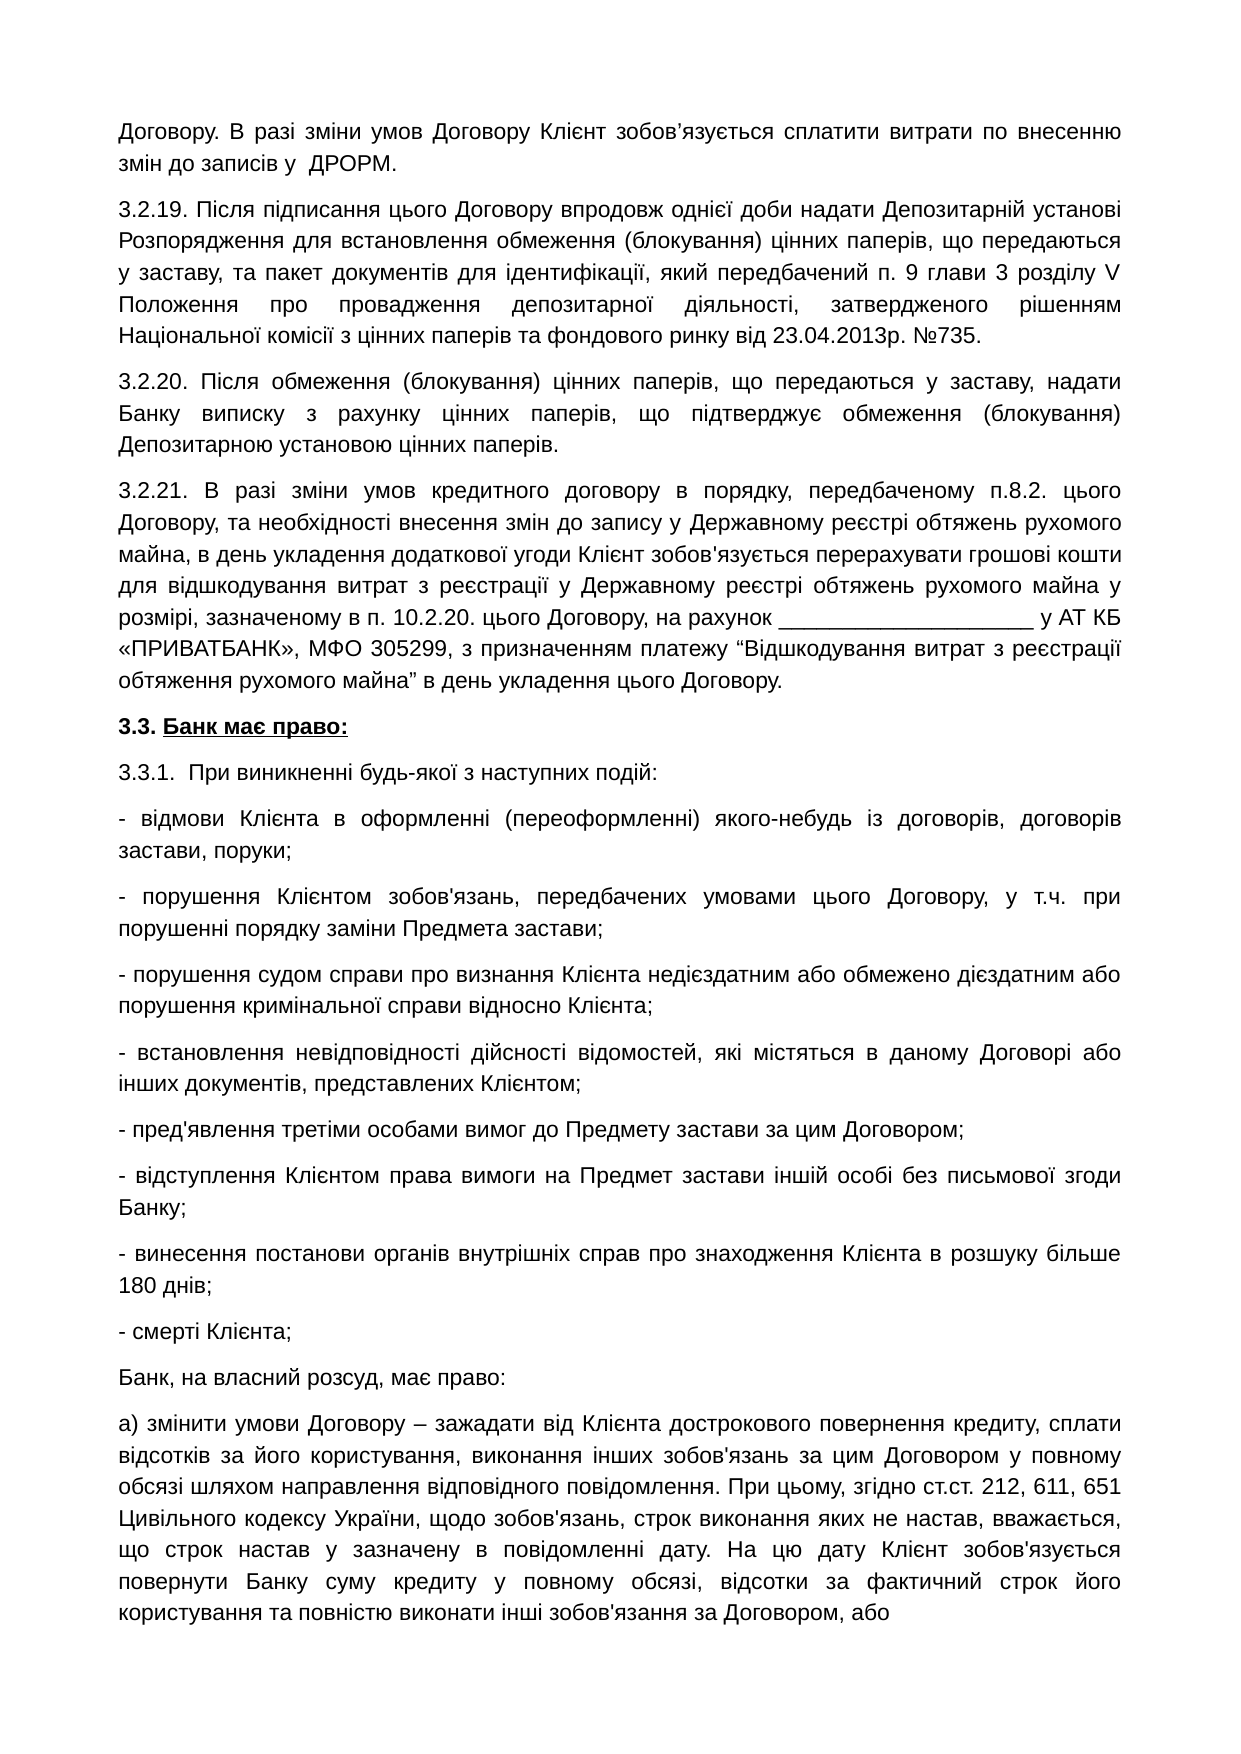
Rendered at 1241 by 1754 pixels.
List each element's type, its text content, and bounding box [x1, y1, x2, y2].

text 3.2.20. Після обмеження (блокування) цінних паперів, що передаються у заставу, надати Банку виписку з рахунку цінних паперів, що підтверджує обмеження (блокування) Депозитарною установою цінних паперів. [118, 368, 1122, 458]
text 3.3.1. При виникненні будь-якої з наступних подій: [118, 759, 1122, 786]
text - порушення Клієнтом зобов'язань, передбачених умовами цього Договору, у т.ч. при порушенні порядку заміни Предмета застави; [118, 883, 1122, 941]
text Банк, на власний розсуд, має право: [118, 1364, 1122, 1390]
text - смерті Клієнта; [118, 1318, 1122, 1344]
text - відступлення Клієнтом права вимоги на Предмет застави іншій особі без письмової згоди Банку; [118, 1162, 1122, 1220]
text - відмови Клієнта в оформленні (переоформленні) якого-небудь із договорів, договорів застави, поруки; [118, 805, 1122, 863]
text - встановлення невідповідності дійсності відомостей, які містяться в даному Договорі або інших документів, представлених Клієнтом; [118, 1038, 1122, 1096]
text 3.3. Банк має право: [118, 713, 1122, 739]
text - винесення постанови органів внутрішніх справ про знаходження Клієнта в розшуку більше 180 днів; [118, 1240, 1122, 1298]
text - пред'явлення третіми особами вимог до Предмету застави за цим Договором; [118, 1116, 1122, 1142]
text а) змінити умови Договору – зажадати від Клієнта дострокового повернення кредиту, сплати відсотків за його користування, виконання інших зобов'язань за цим Договором у повному обсязі шляхом направлення відповідного повідомлення. При цьому, згідно ст.ст. 212, 611, 651 Цивільного кодексу України, щодо зобов'язань, строк виконання яких не настав, вважається, що строк настав у зазначену в повідомленні дату. На цю дату Клієнт зобов'язується повернути Банку суму кредиту у повному обсязі, відсотки за фактичний строк його користування та повністю виконати інші зобов'язання за Договором, або [118, 1410, 1122, 1626]
text 3.2.21. В разі зміни умов кредитного договору в порядку, передбаченому п.8.2. цього Договору, та необхідності внесення змін до запису у Державному реєстрі обтяжень рухомого майна, в день укладення додаткової угоди Клієнт зобов'язується перерахувати грошові кошти для відшкодування витрат з реєстрації у Державному реєстрі обтяжень рухомого майна у розмірі, зазначеному в п. 10.2.20. цього Договору, на рахунок ____________________ у АТ КБ «ПРИВАТБАНК», МФО 305299, з призначенням платежу “Відшкодування витрат з реєстрації обтяження рухомого майна” в день укладення цього Договору. [118, 477, 1122, 693]
text - порушення судом справи про визнання Клієнта недієздатним або обмежено дієздатним або порушення кримінальної справи відносно Клієнта; [118, 961, 1122, 1019]
text 3.2.19. Після підписання цього Договору впродовж однієї доби надати Депозитарній установі Розпорядження для встановлення обмеження (блокування) цінних паперів, що передаються у заставу, та пакет документів для ідентифікації, який передбачений п. 9 глави 3 розділу V Положення про провадження депозитарної діяльності, затвердженого рішенням Національної комісії з цінних паперів та фондового ринку від 23.04.2013р. №735. [118, 196, 1122, 348]
text Договору. В разі зміни умов Договору Клієнт зобов’язується сплатити витрати по внесенню змін до записів у ДРОРМ. [118, 118, 1122, 176]
